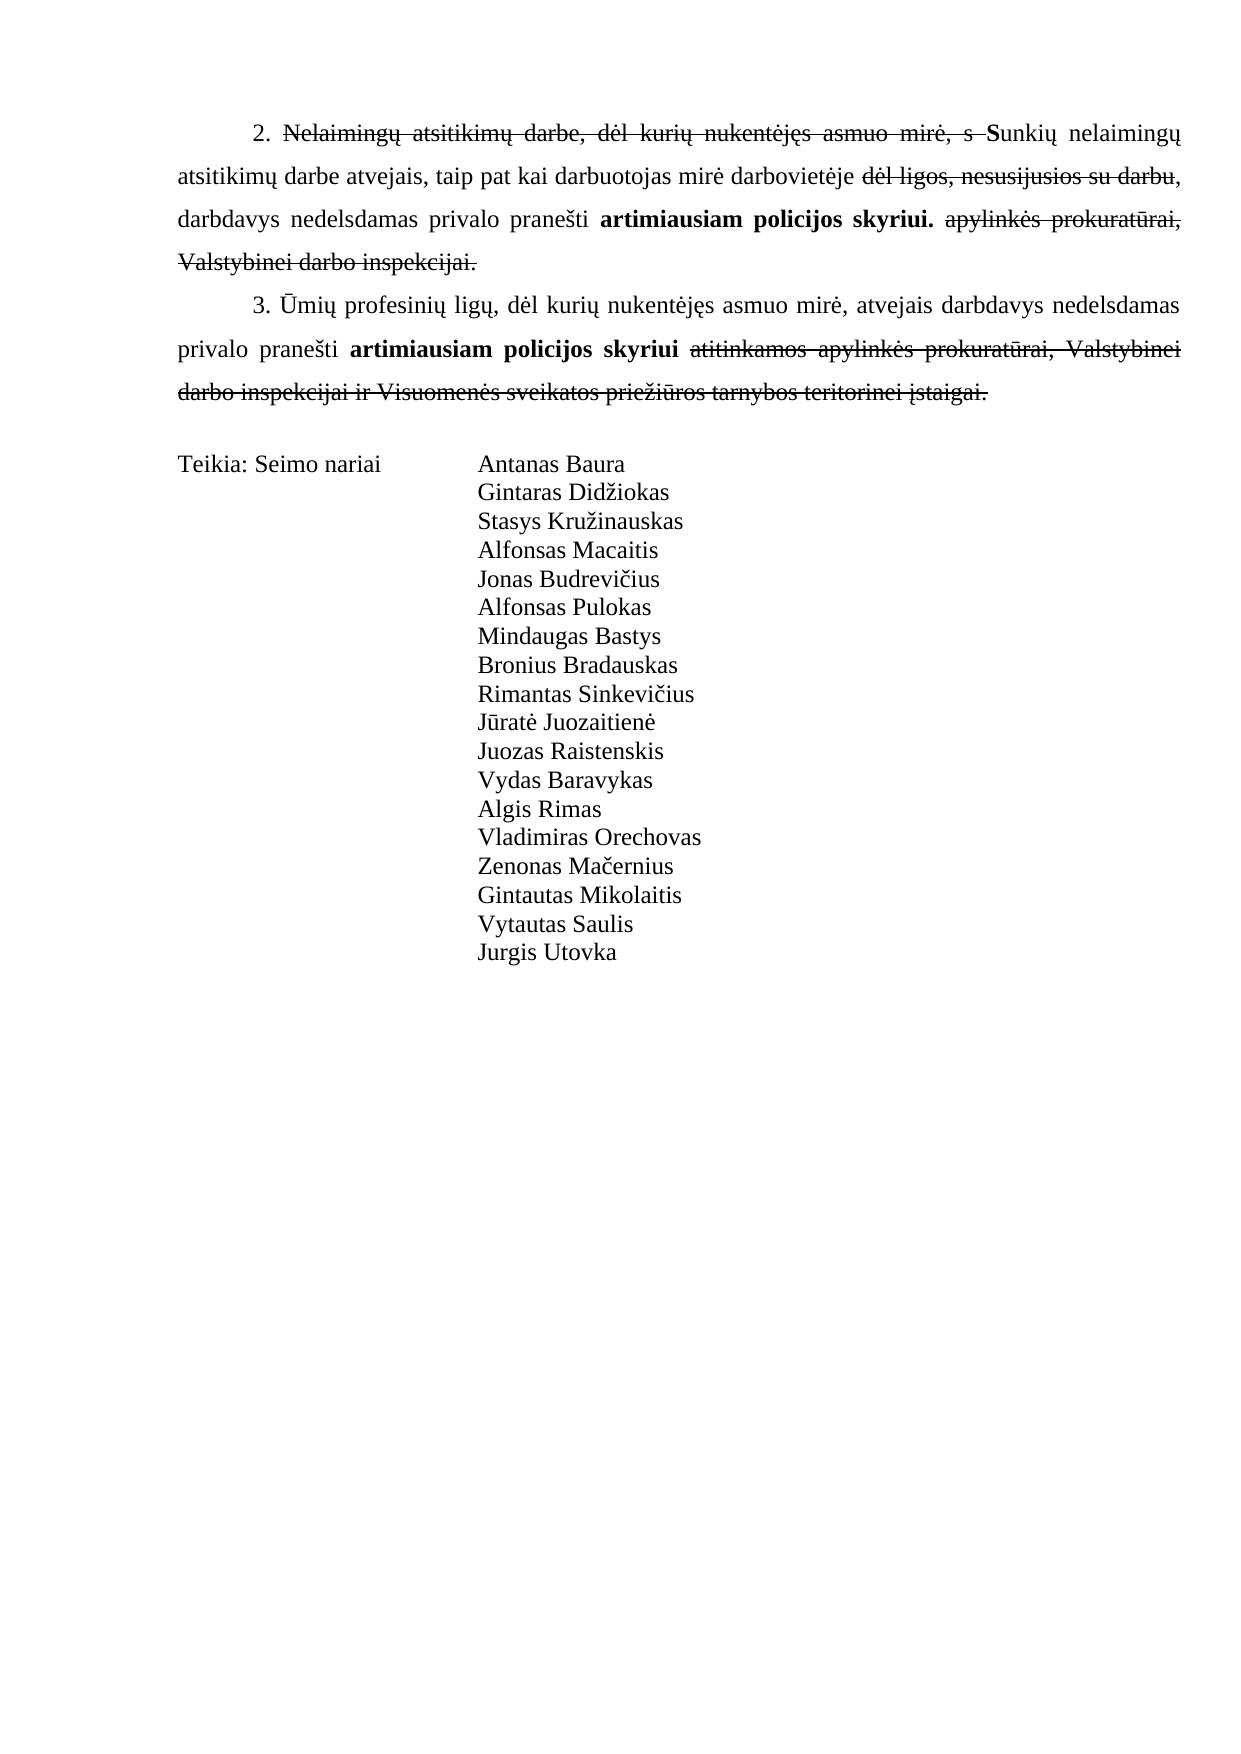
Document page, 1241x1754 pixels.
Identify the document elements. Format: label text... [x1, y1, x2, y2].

text Gintautas Mikolaitis [402, 880, 1181, 909]
text Teikia: Seimo nariai Antanas Baura [177, 449, 1181, 477]
text Alfonsas Macaitis [402, 535, 1181, 564]
text Vytautas Saulis [402, 909, 1181, 937]
text Rimantas Sinkevičius [402, 679, 1181, 707]
text Stasys Kružinauskas [402, 506, 1181, 535]
text Juozas Raistenskis [402, 736, 1181, 765]
text 2. Nelaimingų atsitikimų darbe, dėl kurių nukentėjęs asmuo mirė, s Sunkių nelaimingų atsitikimų darbe atvejais, taip pat kai darbuotojas mirė darbovietėje dėl ligos, nesusijusios su darbu, darbdavys nedelsdamas privalo pranešti artimiausiam policijos skyriui. apylinkės prokuratūrai, Valstybinei darbo inspekcijai. [177, 118, 1181, 276]
text Gintaras Didžiokas [402, 477, 1181, 506]
text Zenonas Mačernius [402, 851, 1181, 880]
text Alfonsas Pulokas [402, 592, 1181, 621]
text Jūratė Juozaitienė [402, 707, 1181, 736]
text Vydas Baravykas [402, 765, 1181, 794]
text Jonas Budrevičius [402, 564, 1181, 592]
text Vladimiras Orechovas [402, 822, 1181, 851]
text Mindaugas Bastys [402, 621, 1181, 650]
text Jurgis Utovka [402, 937, 1181, 966]
text Bronius Bradauskas [402, 650, 1181, 679]
text Algis Rimas [402, 794, 1181, 822]
text 3. Ūmių profesinių ligų, dėl kurių nukentėjęs asmuo mirė, atvejais darbdavys nedelsdamas privalo pranešti artimiausiam policijos skyriui atitinkamos apylinkės prokuratūrai, Valstybinei darbo inspekcijai ir Visuomenės sveikatos priežiūros tarnybos teritorinei įstaigai. [177, 291, 1181, 406]
